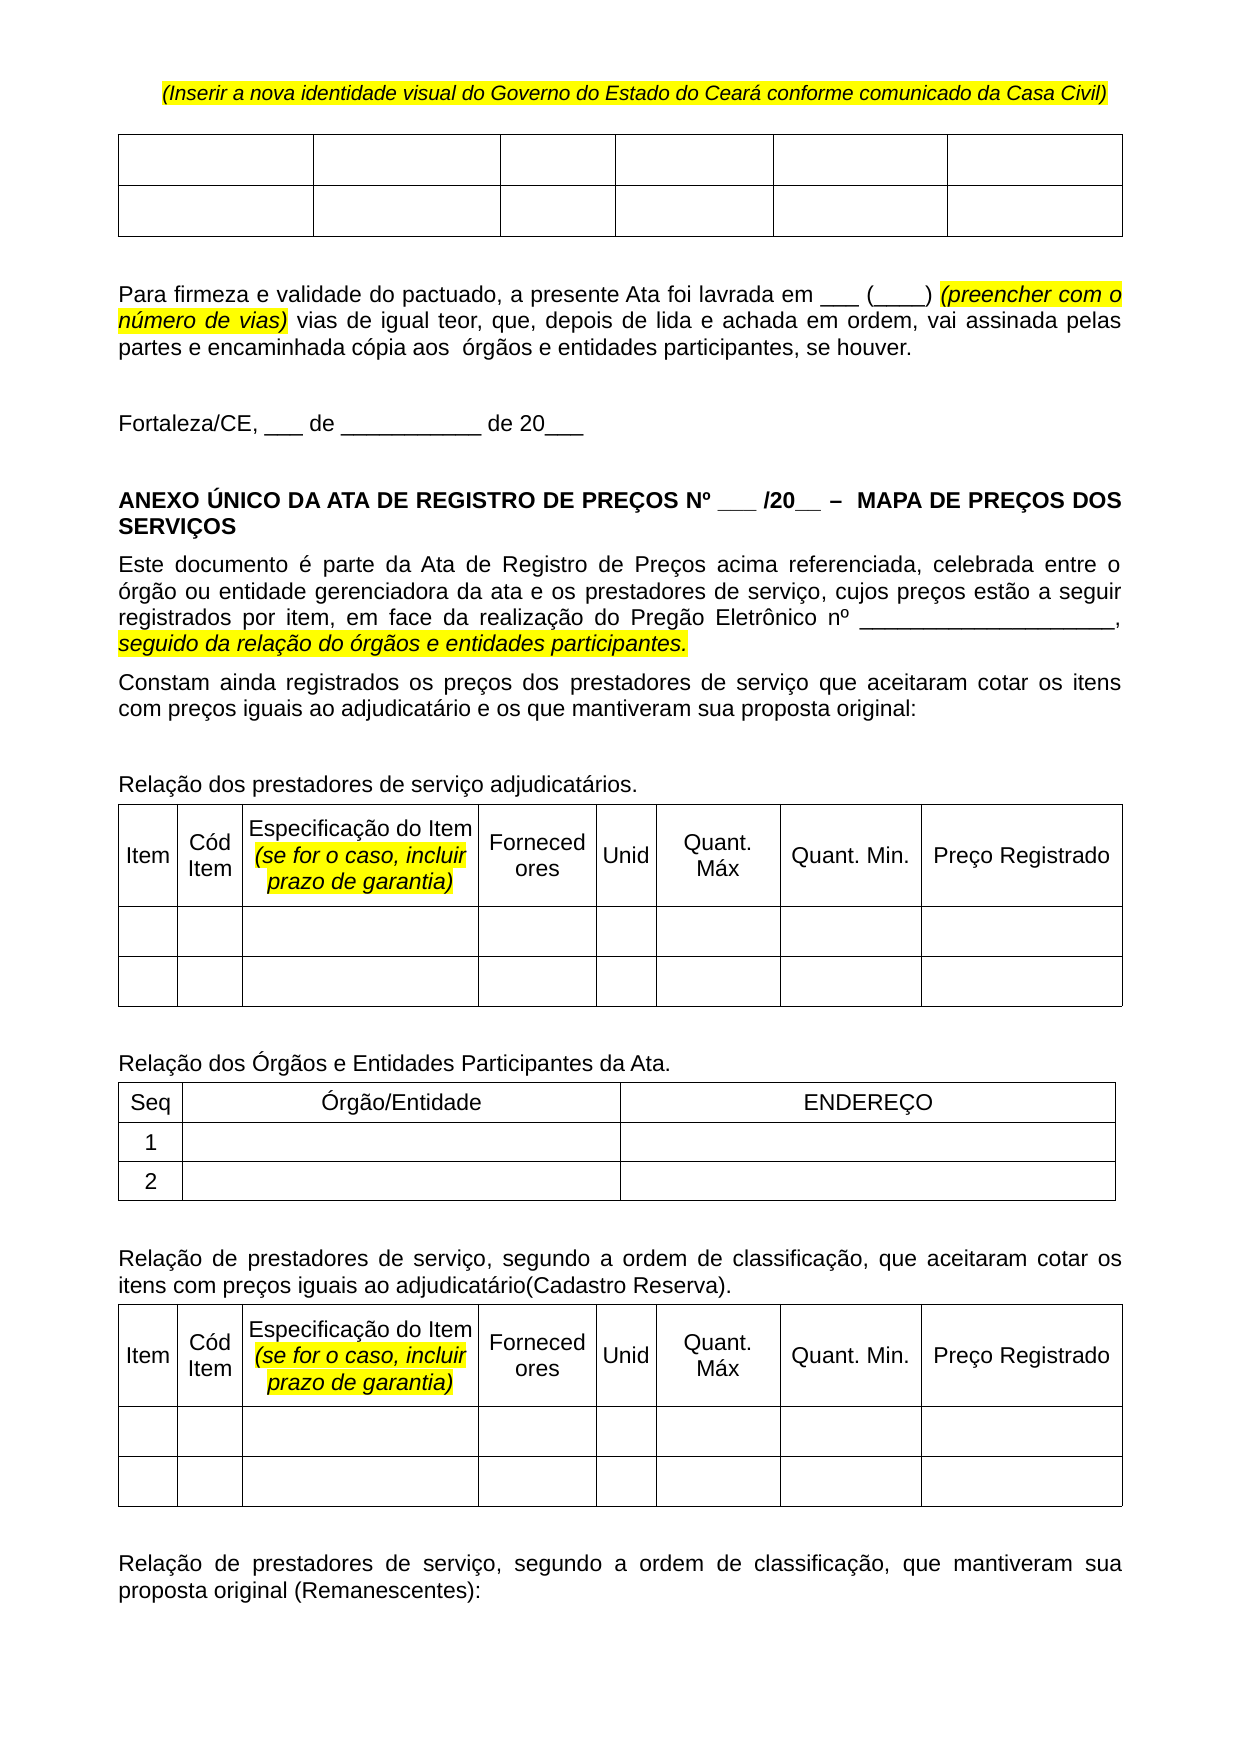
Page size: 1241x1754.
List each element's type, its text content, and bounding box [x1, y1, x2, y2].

table_header Unid [597, 805, 656, 906]
table_cell [501, 186, 615, 236]
text Relação dos Órgãos e Entidades Participantes da Ata. [118, 1050, 1122, 1076]
table_cell [597, 1407, 656, 1456]
table_cell [774, 186, 947, 236]
text Este documento é parte da Ata de Registro de Preços acima referenciada, celebrada entre o órgão ou entidade gerenciadora da ata e os prestadores de serviço, cujos preços estão a seguir registrados por item, em face da realização do Pregão Eletrônico nº ____________________, seguido da relação do órgãos e entidades participantes. [118, 551, 1122, 657]
table_header Cód Item [178, 1305, 242, 1406]
table_cell [178, 1407, 242, 1456]
table_cell [243, 1457, 478, 1506]
table_cell [774, 135, 947, 185]
list ANEXO ÚNICO DA ATA DE REGISTRO DE PREÇOS Nº ___ /20__ – MAPA DE PREÇOS DOS SERVIÇOS [118, 487, 1122, 539]
table_header Especificação do Item (se for o caso, incluir prazo de garantia) [243, 805, 478, 906]
table_cell [243, 1407, 478, 1456]
table_header Fornecedores [479, 805, 596, 906]
text Relação de prestadores de serviço, segundo a ordem de classificação, que mantiveram sua proposta original (Remanescentes): [118, 1550, 1122, 1603]
table_cell [597, 1457, 656, 1506]
table_cell [183, 1123, 620, 1161]
table_cell [314, 135, 500, 185]
table_cell [781, 907, 921, 956]
table_cell [657, 957, 780, 1006]
table_cell [922, 957, 1122, 1006]
table_cell 2 [119, 1162, 182, 1200]
table_header Preço Registrado [922, 1305, 1122, 1406]
table_cell [597, 907, 656, 956]
table_cell [119, 135, 313, 185]
table_cell [657, 1407, 780, 1456]
table_cell [243, 957, 478, 1006]
text Relação de prestadores de serviço, segundo a ordem de classificação, que aceitaram cotar os itens com preços iguais ao adjudicatário(Cadastro Reserva). [118, 1245, 1122, 1298]
table_cell [119, 907, 177, 956]
table_header Preço Registrado [922, 805, 1122, 906]
table_cell [948, 135, 1122, 185]
table_cell [119, 1407, 177, 1456]
table_cell 1 [119, 1123, 182, 1161]
table_header Item [119, 1305, 177, 1406]
table_cell [621, 1162, 1115, 1200]
table_cell [501, 135, 615, 185]
table_cell [621, 1123, 1115, 1161]
table_cell [479, 907, 596, 956]
table_cell [479, 957, 596, 1006]
text Relação dos prestadores de serviço adjudicatários. [118, 771, 1122, 798]
table_header Órgão/Entidade [183, 1083, 620, 1122]
table_cell [479, 1407, 596, 1456]
table_header Unid [597, 1305, 656, 1406]
table_header Seq [119, 1083, 182, 1122]
table_cell [119, 186, 313, 236]
text Fortaleza/CE, ___ de ___________ de 20___ [118, 410, 1122, 437]
table_cell [243, 907, 478, 956]
table_cell [479, 1457, 596, 1506]
table_header Item [119, 805, 177, 906]
table_cell [178, 1457, 242, 1506]
table_cell [616, 186, 773, 236]
table_header Especificação do Item (se for o caso, incluir prazo de garantia) [243, 1305, 478, 1406]
table_header ENDEREÇO [621, 1083, 1115, 1122]
table_cell [781, 957, 921, 1006]
table_cell [922, 1457, 1122, 1506]
text Para firmeza e validade do pactuado, a presente Ata foi lavrada em ___ (____) (preencher com o número de vias) vias de igual teor, que, depois de lida e achada em ordem, vai assinada pelas partes e encaminhada cópia aos órgãos e entidades participantes, se houver. [118, 281, 1122, 360]
table_cell [657, 907, 780, 956]
table_header Quant. Min. [781, 805, 921, 906]
table_cell [922, 907, 1122, 956]
table_cell [597, 957, 656, 1006]
table_cell [178, 957, 242, 1006]
table_cell [119, 1457, 177, 1506]
table_header Quant. Máx [657, 805, 780, 906]
table_cell [178, 907, 242, 956]
table_cell [922, 1407, 1122, 1456]
table_cell [183, 1162, 620, 1200]
table_cell [948, 186, 1122, 236]
table_cell [781, 1457, 921, 1506]
text Constam ainda registrados os preços dos prestadores de serviço que aceitaram cotar os itens com preços iguais ao adjudicatário e os que mantiveram sua proposta original: [118, 668, 1122, 721]
table_cell [314, 186, 500, 236]
table_header Quant. Min. [781, 1305, 921, 1406]
table_cell [657, 1457, 780, 1506]
table_cell [616, 135, 773, 185]
table_header Quant. Máx [657, 1305, 780, 1406]
table_cell [119, 957, 177, 1006]
table_header Cód Item [178, 805, 242, 906]
table_cell [781, 1407, 921, 1456]
table_header Fornecedores [479, 1305, 596, 1406]
